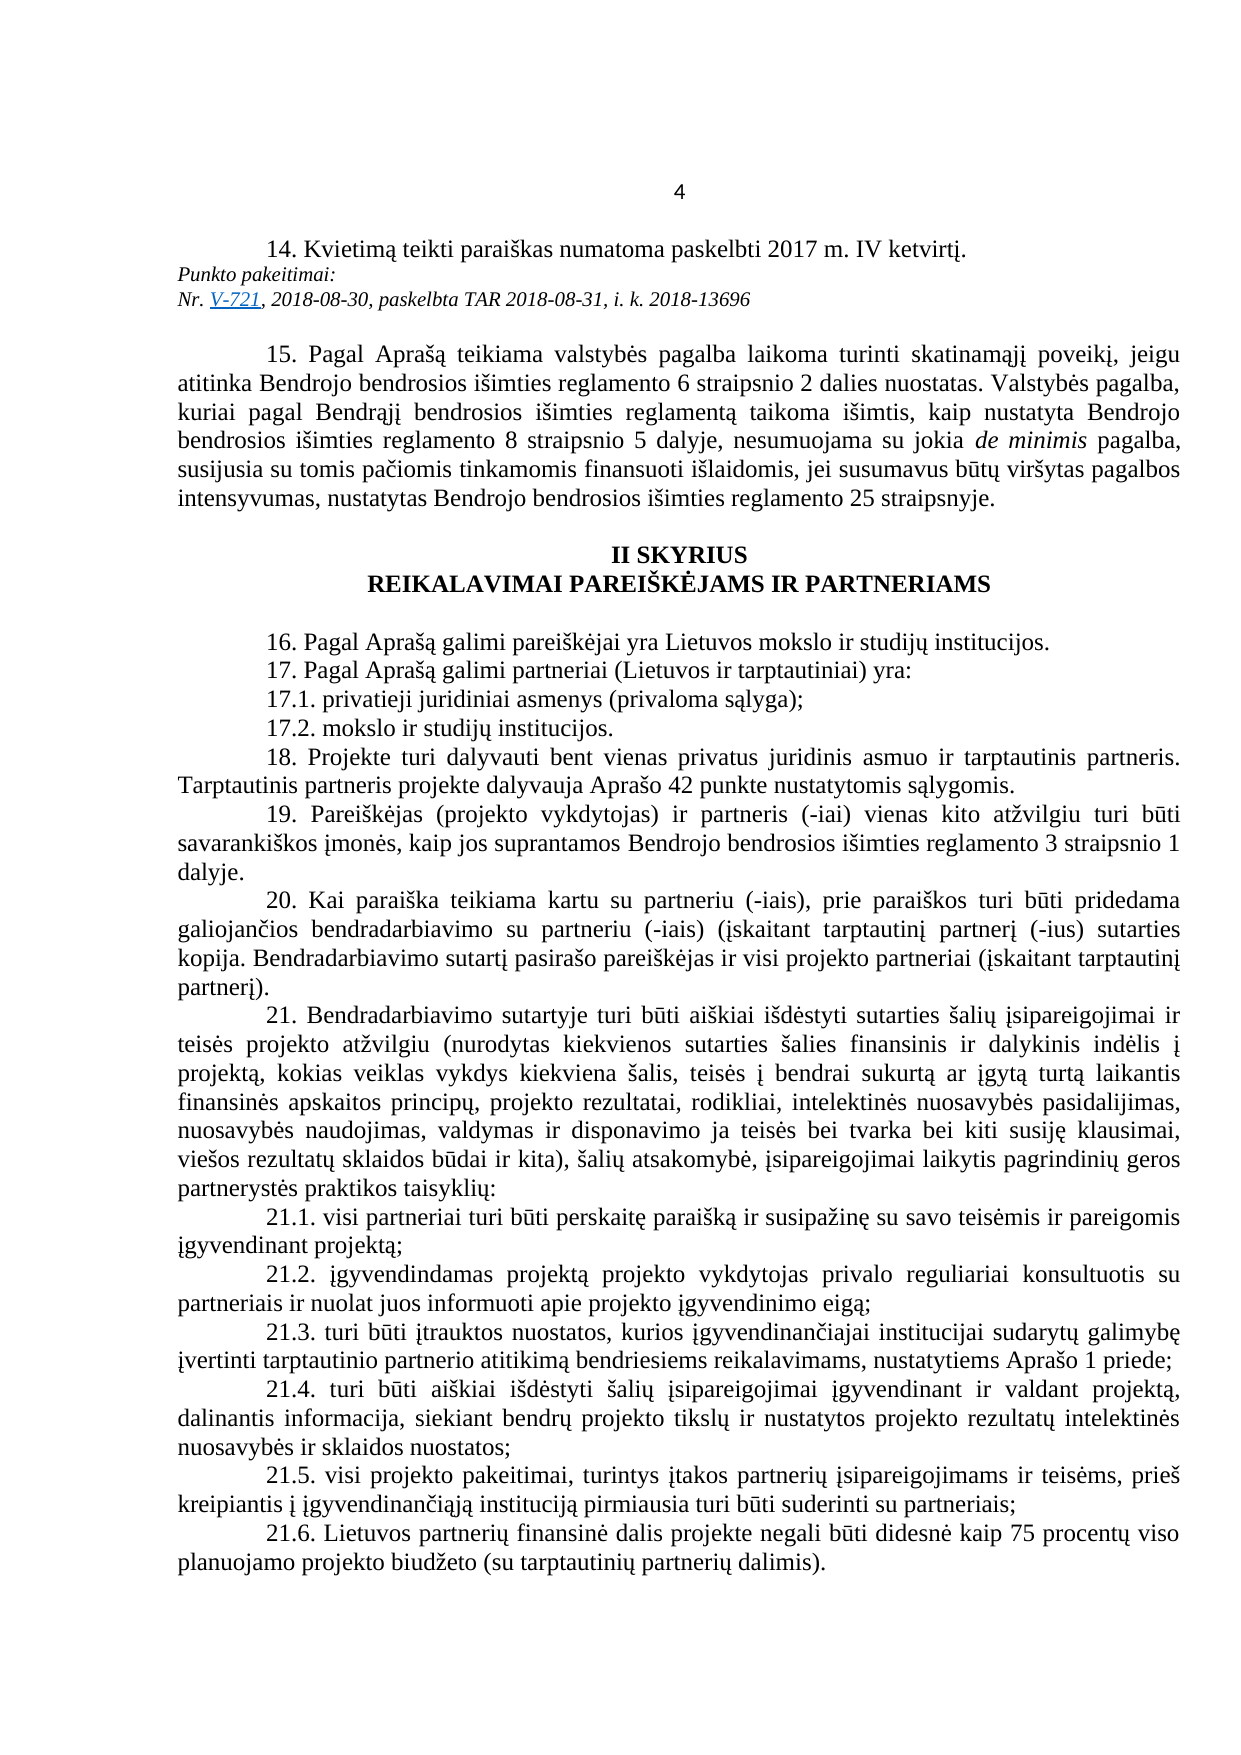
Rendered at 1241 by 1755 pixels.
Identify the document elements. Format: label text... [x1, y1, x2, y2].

text 17.1. privatieji juridiniai asmenys (privaloma sąlyga); [177, 684, 1181, 713]
text 16. Pagal Aprašą galimi pareiškėjai yra Lietuvos mokslo ir studijų institucijos. [177, 627, 1181, 656]
text 19. Pareiškėjas (projekto vykdytojas) ir partneris (-iai) vienas kito atžvilgiu turi būti savarankiškos įmonės, kaip jos suprantamos Bendrojo bendrosios išimties reglamento 3 straipsnio 1 dalyje. [177, 799, 1181, 886]
text 14. Kvietimą teikti paraiškas numatoma paskelbti 2017 m. IV ketvirtį. [177, 234, 1181, 262]
text 21.2. įgyvendindamas projektą projekto vykdytojas privalo reguliariai konsultuotis su partneriais ir nuolat juos informuoti apie projekto įgyvendinimo eigą; [177, 1259, 1181, 1317]
text Punkto pakeitimai: [177, 262, 1181, 286]
text 21.3. turi būti įtrauktos nuostatos, kurios įgyvendinančiajai institucijai sudarytų galimybę įvertinti tarptautinio partnerio atitikimą bendriesiems reikalavimams, nustatytiems Aprašo 1 priede; [177, 1317, 1181, 1374]
text Nr. V-721, 2018-08-30, paskelbta TAR 2018-08-31, i. k. 2018-13696 [177, 286, 1181, 311]
text 21.1. visi partneriai turi būti perskaitę paraišką ir susipažinę su savo teisėmis ir pareigomis įgyvendinant projektą; [177, 1202, 1181, 1259]
text 17. Pagal Aprašą galimi partneriai (Lietuvos ir tarptautiniai) yra: [177, 656, 1181, 684]
text REIKALAVIMAI PAREIŠKĖJAMS IR PARTNERIAMS [177, 569, 1181, 598]
text 17.2. mokslo ir studijų institucijos. [177, 713, 1181, 742]
text 15. Pagal Aprašą teikiama valstybės pagalba laikoma turinti skatinamąjį poveikį, jeigu atitinka Bendrojo bendrosios išimties reglamento 6 straipsnio 2 dalies nuostatas. Valstybės pagalba, kuriai pagal Bendrąjį bendrosios išimties reglamentą taikoma išimtis, kaip nustatyta Bendrojo bendrosios išimties reglamento 8 straipsnio 5 dalyje, nesumuojama su jokia de minimis pagalba, susijusia su tomis pačiomis tinkamomis finansuoti išlaidomis, jei susumavus būtų viršytas pagalbos intensyvumas, nustatytas Bendrojo bendrosios išimties reglamento 25 straipsnyje. [177, 339, 1181, 512]
text 21.5. visi projekto pakeitimai, turintys įtakos partnerių įsipareigojimams ir teisėms, prieš kreipiantis į įgyvendinančiąją instituciją pirmiausia turi būti suderinti su partneriais; [177, 1461, 1181, 1518]
text 21.4. turi būti aiškiai išdėstyti šalių įsipareigojimai įgyvendinant ir valdant projektą, dalinantis informacija, siekiant bendrų projekto tikslų ir nustatytos projekto rezultatų intelektinės nuosavybės ir sklaidos nuostatos; [177, 1374, 1181, 1461]
text 21. Bendradarbiavimo sutartyje turi būti aiškiai išdėstyti sutarties šalių įsipareigojimai ir teisės projekto atžvilgiu (nurodytas kiekvienos sutarties šalies finansinis ir dalykinis indėlis į projektą, kokias veiklas vykdys kiekviena šalis, teisės į bendrai sukurtą ar įgytą turtą laikantis finansinės apskaitos principų, projekto rezultatai, rodikliai, intelektinės nuosavybės pasidalijimas, nuosavybės naudojimas, valdymas ir disponavimo ja teisės bei tvarka bei kiti susiję klausimai, viešos rezultatų sklaidos būdai ir kita), šalių atsakomybė, įsipareigojimai laikytis pagrindinių geros partnerystės praktikos taisyklių: [177, 1001, 1181, 1202]
text 18. Projekte turi dalyvauti bent vienas privatus juridinis asmuo ir tarptautinis partneris. Tarptautinis partneris projekte dalyvauja Aprašo 42 punkte nustatytomis sąlygomis. [177, 742, 1181, 799]
text 20. Kai paraiška teikiama kartu su partneriu (-iais), prie paraiškos turi būti pridedama galiojančios bendradarbiavimo su partneriu (-iais) (įskaitant tarptautinį partnerį (-ius) sutarties kopija. Bendradarbiavimo sutartį pasirašo pareiškėjas ir visi projekto partneriai (įskaitant tarptautinį partnerį). [177, 886, 1181, 1001]
text 21.6. Lietuvos partnerių finansinė dalis projekte negali būti didesnė kaip 75 procentų viso planuojamo projekto biudžeto (su tarptautinių partnerių dalimis). [177, 1518, 1181, 1576]
text II SKYRIUS [177, 541, 1181, 569]
